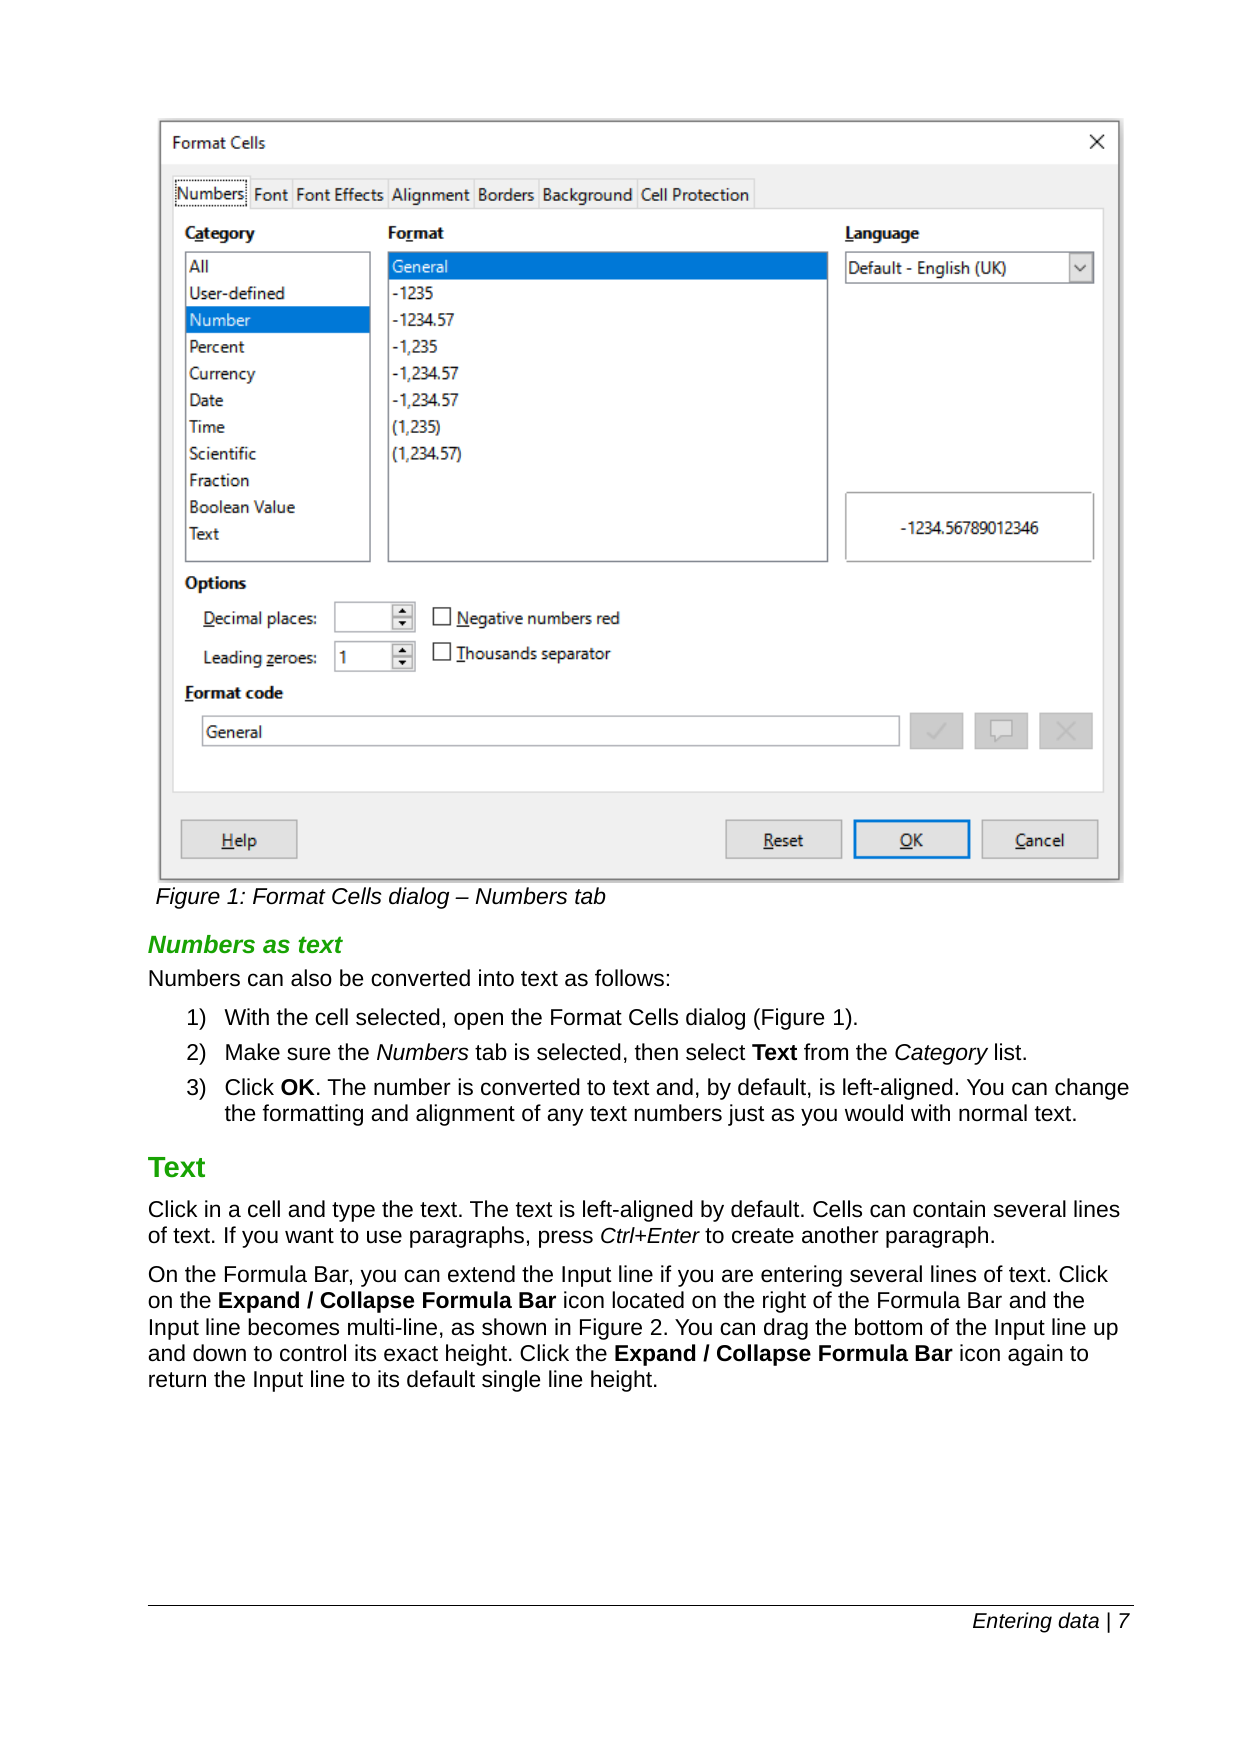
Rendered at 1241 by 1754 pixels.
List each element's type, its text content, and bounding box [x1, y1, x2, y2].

text Numbers can also be converted into text as follows: [148, 964, 1134, 991]
text Click in a cell and type the text. The text is left-aligned by default. Cells can contain several lines of text. If you want to use paragraphs, press Ctrl+Enter to create another paragraph. [148, 1196, 1134, 1248]
list Click OK. The number is converted to text and, by default, is left-aligned. You can change the formatting and alignment of any text numbers just as you would with normal text. [207, 1074, 1134, 1127]
list With the cell selected, open the Format Cells dialog (Figure 1). [207, 1003, 1134, 1030]
picture [157, 118, 1124, 883]
subtitle Text [148, 1150, 1134, 1184]
text On the Formula Bar, you can extend the Input line if you are entering several lines of text. Click on the Expand / Collapse Formula Bar icon located on the right of the Formula Bar and the Input line becomes multi-line, as shown in Figure 2. You can drag the bottom of the Input line up and down to control its exact height. Click the Expand / Collapse Formula Bar icon again to return the Input line to its default single line height. [148, 1261, 1134, 1392]
subtitle Numbers as text [148, 930, 1134, 959]
list Make sure the Numbers tab is selected, then select Text from the Category list. [207, 1039, 1134, 1065]
text Figure 1: Format Cells dialog – Numbers tab [155, 118, 1126, 909]
